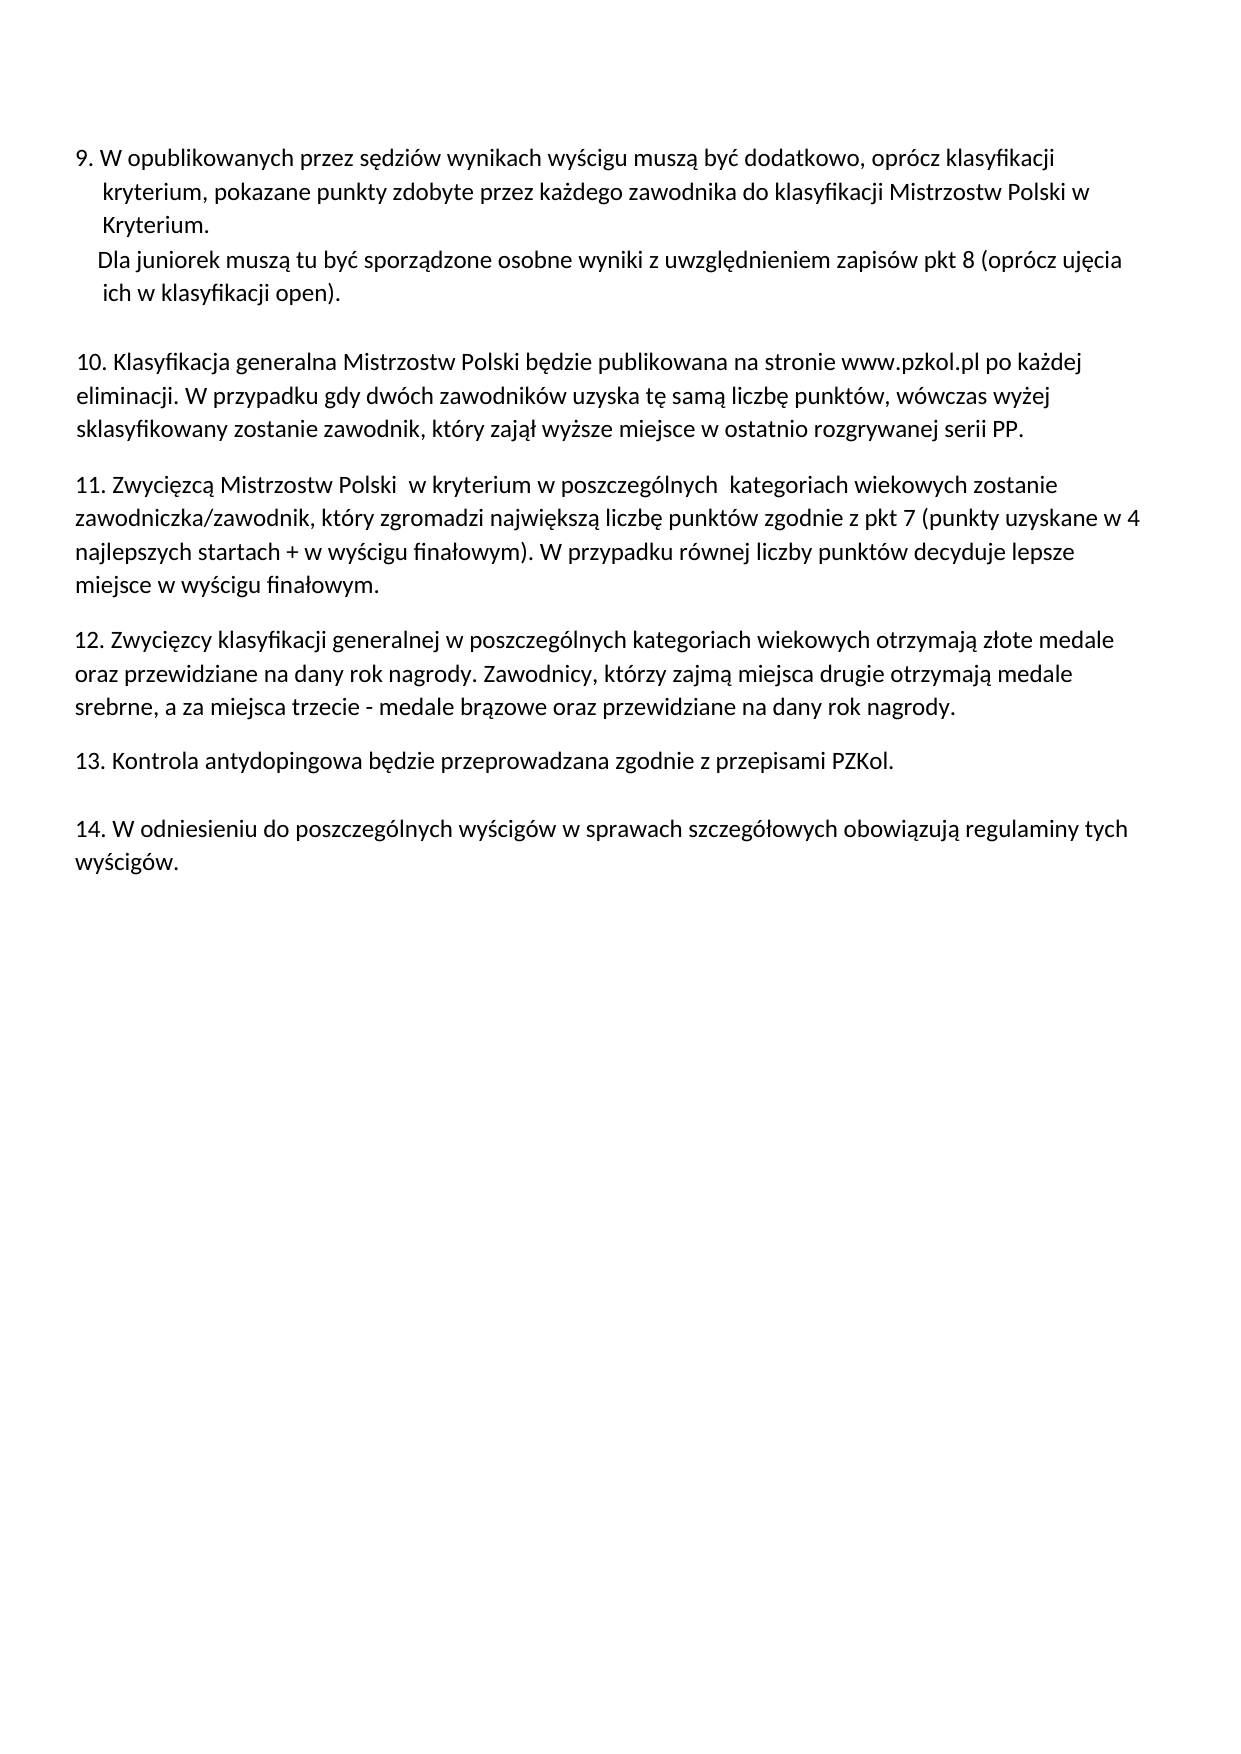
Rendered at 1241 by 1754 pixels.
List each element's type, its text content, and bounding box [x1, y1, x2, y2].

list 11. Zwycięzcą Mistrzostw Polski w kryterium w poszczególnych kategoriach wiekowych zostanie zawodniczka/zawodnik, który zgromadzi największą liczbę punktów zgodnie z pkt 7 (punkty uzyskane w 4 najlepszych startach + w wyścigu finałowym). W przypadku równej liczby punktów decyduje lepsze miejsce w wyścigu finałowym. [75, 469, 1148, 600]
text 14. W odniesieniu do poszczególnych wyścigów w sprawach szczegółowych obowiązują regulaminy tych wyścigów. [75, 813, 1148, 877]
text Dla juniorek muszą tu być sporządzone osobne wyniki z uwzględnieniem zapisów pkt 8 (oprócz ujęcia ich w klasyfikacji open). [75, 244, 1148, 308]
text 9. W opublikowanych przez sędziów wynikach wyścigu muszą być dodatkowo, oprócz klasyfikacji kryterium, pokazane punkty zdobyte przez każdego zawodnika do klasyfikacji Mistrzostw Polski w Kryterium. [75, 142, 1148, 240]
list 13. Kontrola antydopingowa będzie przeprowadzana zgodnie z przepisami PZKol. [73, 745, 1148, 776]
list 10. Klasyfikacja generalna Mistrzostw Polski będzie publikowana na stronie www.pzkol.pl po każdej eliminacji. W przypadku gdy dwóch zawodników uzyska tę samą liczbę punktów, wówczas wyżej sklasyfikowany zostanie zawodnik, który zajął wyższe miejsce w ostatnio rozgrywanej serii PP. [76, 346, 1148, 444]
text 12. Zwycięzcy klasyfikacji generalnej w poszczególnych kategoriach wiekowych otrzymają złote medale oraz przewidziane na dany rok nagrody. Zawodnicy, którzy zajmą miejsca drugie otrzymają medale srebrne, a za miejsca trzecie - medale brązowe oraz przewidziane na dany rok nagrody. [73, 624, 1148, 722]
